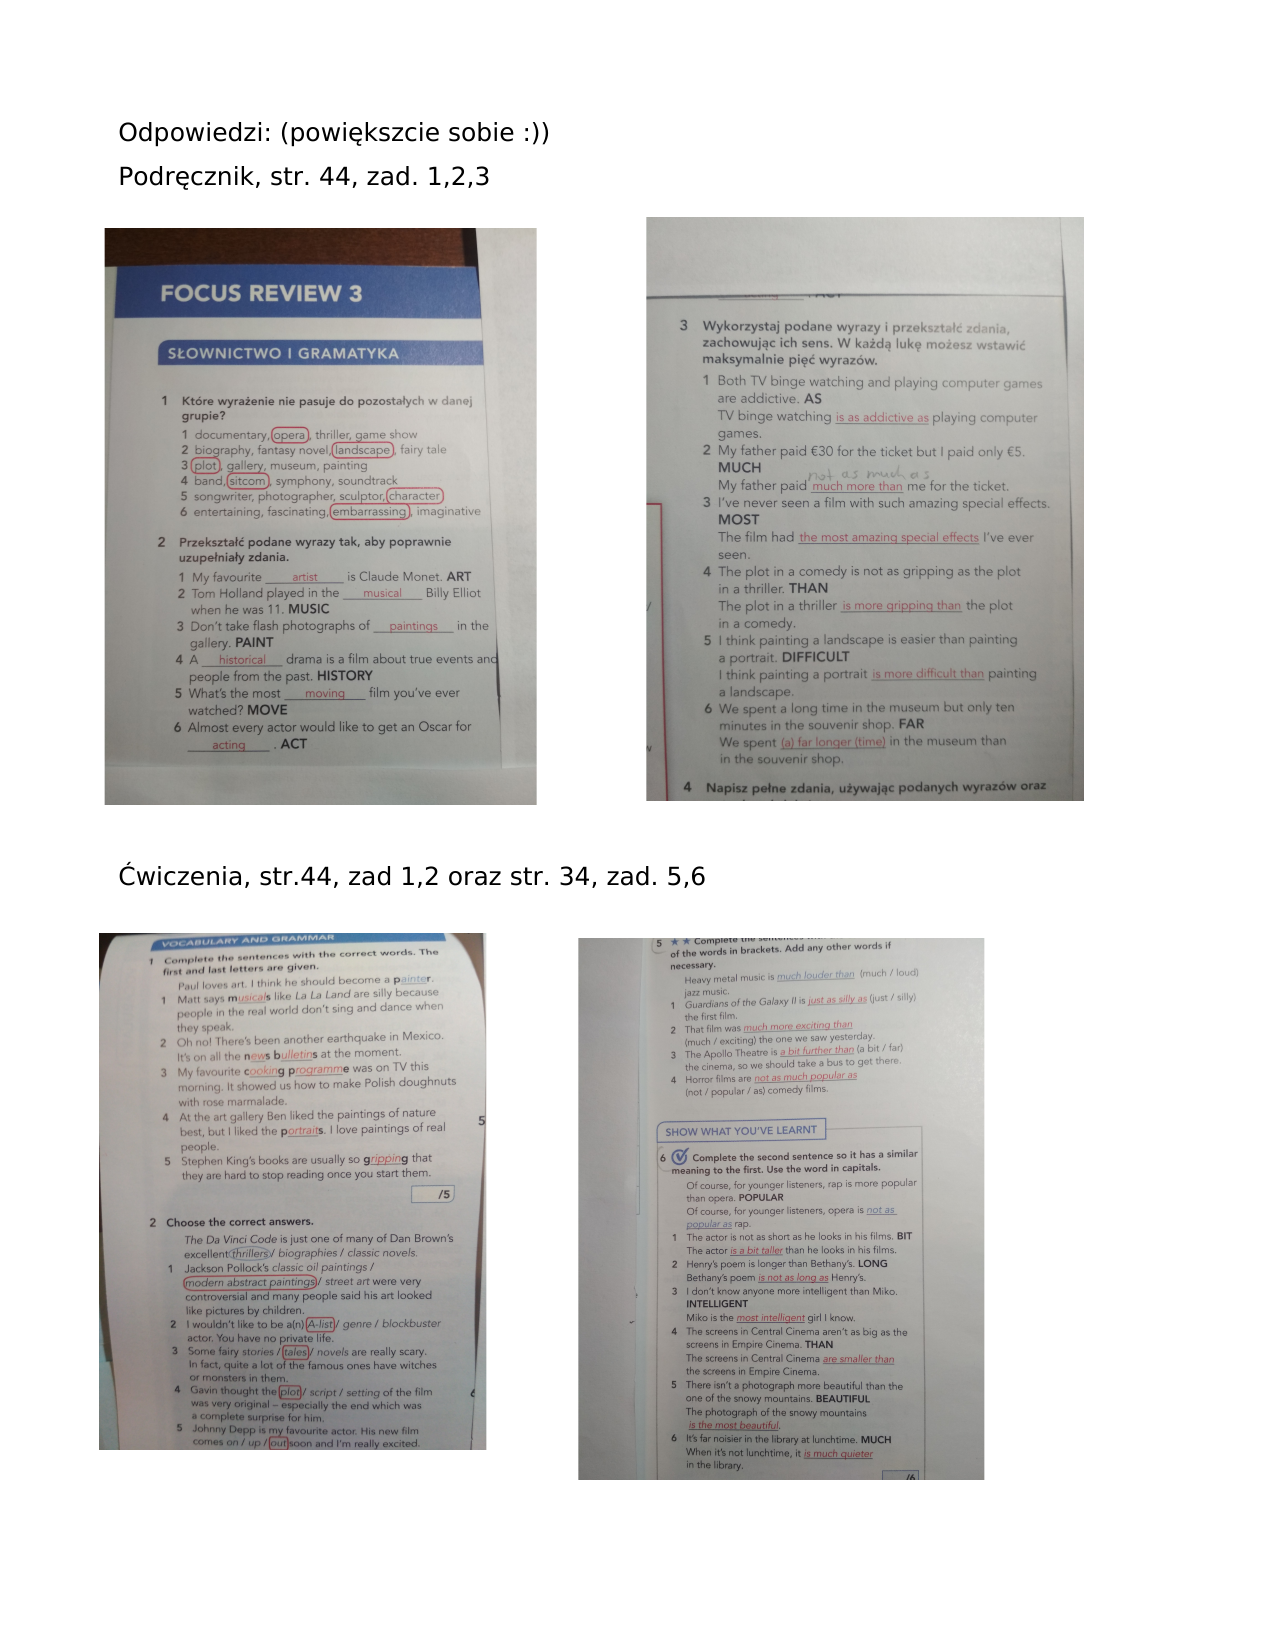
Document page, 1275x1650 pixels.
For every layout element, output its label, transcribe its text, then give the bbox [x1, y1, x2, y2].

picture [646, 217, 1084, 801]
text Odpowiedzi: (powiększcie sobie :)) [118, 118, 1157, 147]
picture [578, 938, 985, 1480]
text Podręcznik, str. 44, zad. 1,2,3 [118, 162, 1157, 191]
text Ćwiczenia, str.44, zad 1,2 oraz str. 34, zad. 5,6 [118, 862, 1157, 891]
picture [104, 228, 537, 805]
picture [99, 933, 487, 1450]
